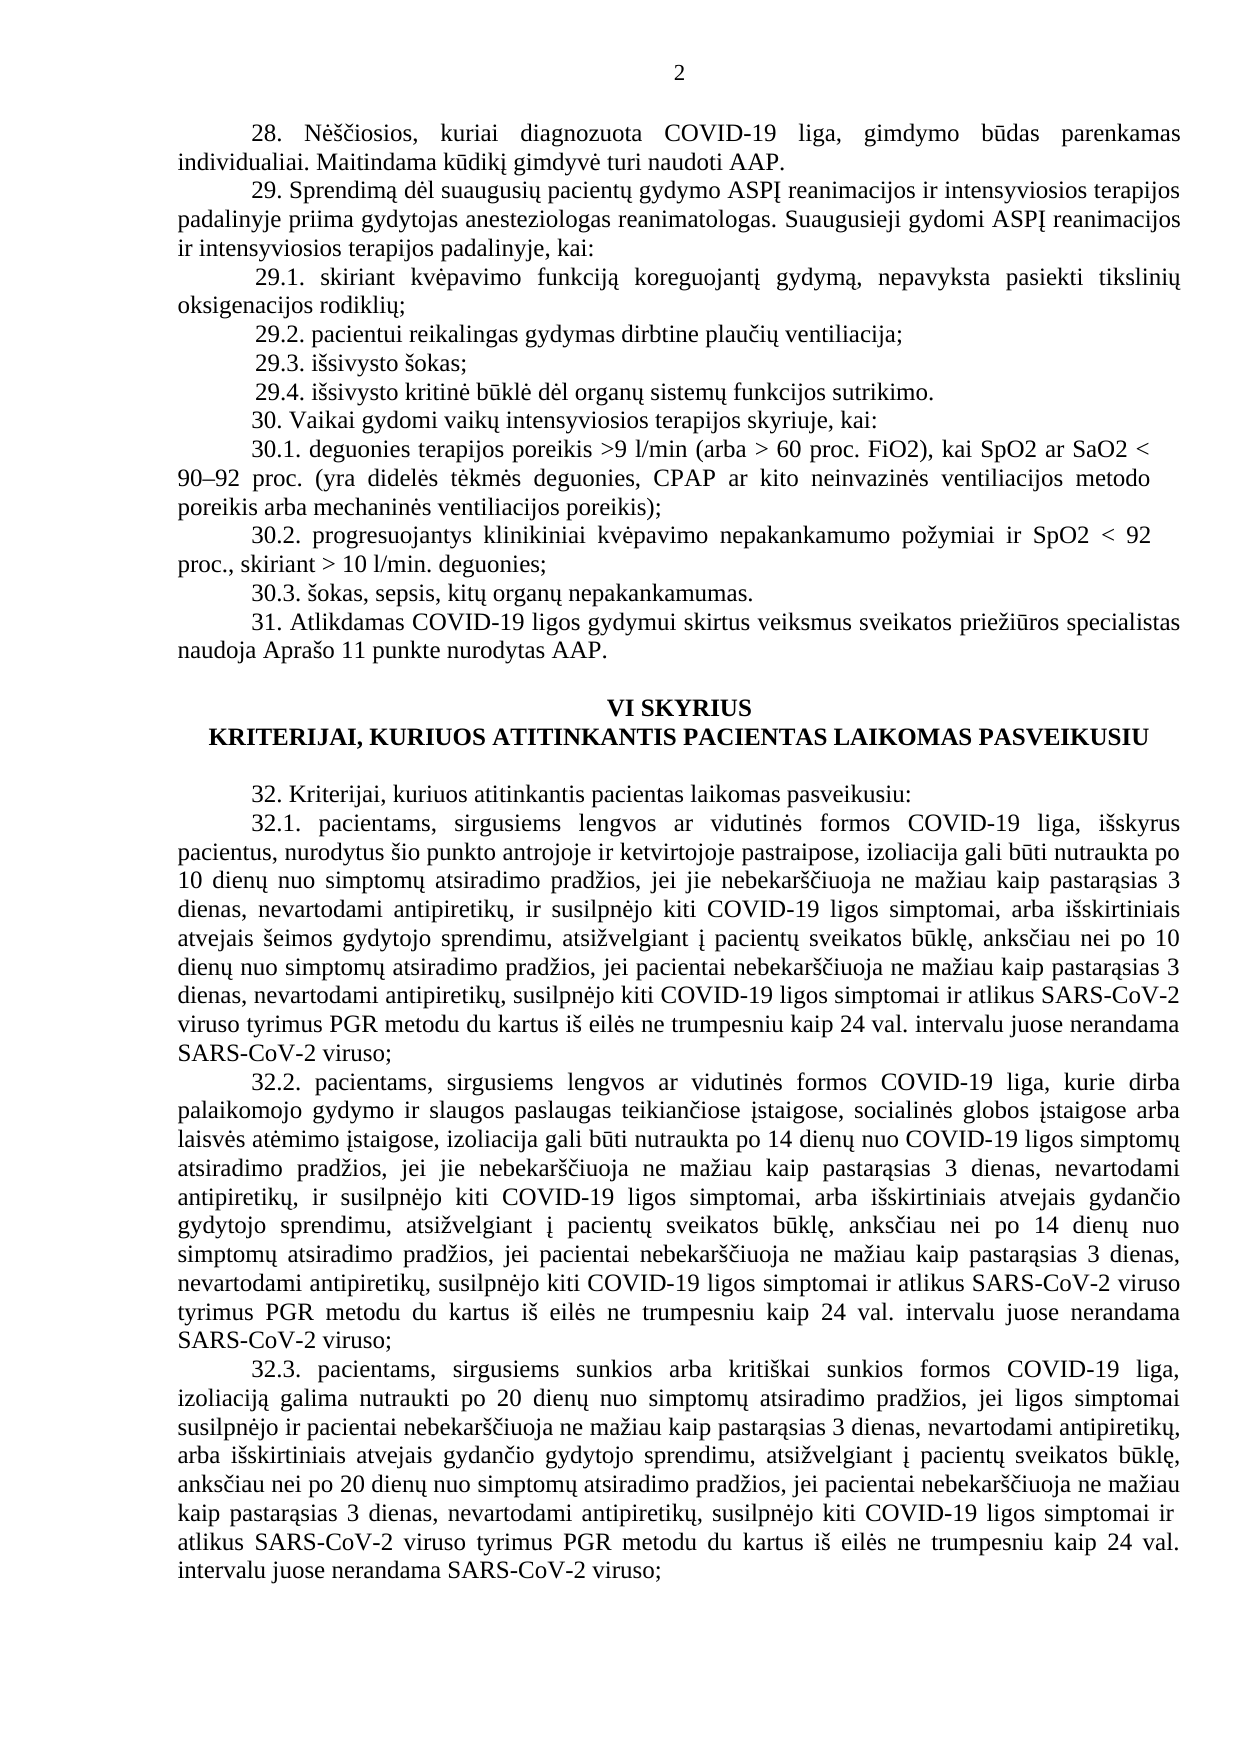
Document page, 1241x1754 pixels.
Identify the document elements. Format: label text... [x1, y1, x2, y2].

text 30. Vaikai gydomi vaikų intensyviosios terapijos skyriuje, kai: [177, 406, 1152, 434]
text VI SKYRIUS [177, 693, 1181, 722]
text 29.1. skiriant kvėpavimo funkciją koreguojantį gydymą, nepavyksta pasiekti tikslinių oksigenacijos rodiklių; [177, 262, 1181, 319]
text 30.3. šokas, sepsis, kitų organų nepakankamumas. [177, 578, 1152, 607]
text 28. Nėščiosios, kuriai diagnozuota COVID-19 liga, gimdymo būdas parenkamas individualiai. Maitindama kūdikį gimdyvė turi naudoti AAP. [177, 118, 1181, 176]
text 29.3. išsivysto šokas; [177, 348, 1181, 377]
text 29. Sprendimą dėl suaugusių pacientų gydymo ASPĮ reanimacijos ir intensyviosios terapijos padalinyje priima gydytojas anesteziologas reanimatologas. Suaugusieji gydomi ASPĮ reanimacijos ir intensyviosios terapijos padalinyje, kai: [177, 176, 1181, 262]
text 32.3. pacientams, sirgusiems sunkios arba kritiškai sunkios formos COVID-19 liga, izoliaciją galima nutraukti po 20 dienų nuo simptomų atsiradimo pradžios, jei ligos simptomai susilpnėjo ir pacientai nebekarščiuoja ne mažiau kaip pastarąsias 3 dienas, nevartodami antipiretikų, arba išskirtiniais atvejais gydančio gydytojo sprendimu, atsižvelgiant į pacientų sveikatos būklę, anksčiau nei po 20 dienų nuo simptomų atsiradimo pradžios, jei pacientai nebekarščiuoja ne mažiau kaip pastarąsias 3 dienas, nevartodami antipiretikų, susilpnėjo kiti COVID-19 ligos simptomai ir atlikus SARS-CoV-2 viruso tyrimus PGR metodu du kartus iš eilės ne trumpesniu kaip 24 val. intervalu juose nerandama SARS-CoV-2 viruso; [177, 1354, 1181, 1584]
text 29.4. išsivysto kritinė būklė dėl organų sistemų funkcijos sutrikimo. [177, 377, 1181, 406]
text 32. Kriterijai, kuriuos atitinkantis pacientas laikomas pasveikusiu: [177, 779, 1181, 808]
text 30.1. deguonies terapijos poreikis >9 l/min (arba > 60 proc. FiO2), kai SpO2 ar SaO2 < 90–92 proc. (yra didelės tėkmės deguonies, CPAP ar kito neinvazinės ventiliacijos metodo poreikis arba mechaninės ventiliacijos poreikis); [177, 434, 1152, 521]
text KRITERIJAI, KURIUOS ATITINKANTIS PACIENTAS LAIKOMAS PASVEIKUSIU [177, 722, 1181, 751]
text 32.2. pacientams, sirgusiems lengvos ar vidutinės formos COVID-19 liga, kurie dirba palaikomojo gydymo ir slaugos paslaugas teikiančiose įstaigose, socialinės globos įstaigose arba laisvės atėmimo įstaigose, izoliacija gali būti nutraukta po 14 dienų nuo COVID-19 ligos simptomų atsiradimo pradžios, jei jie nebekarščiuoja ne mažiau kaip pastarąsias 3 dienas, nevartodami antipiretikų, ir susilpnėjo kiti COVID-19 ligos simptomai, arba išskirtiniais atvejais gydančio gydytojo sprendimu, atsižvelgiant į pacientų sveikatos būklę, anksčiau nei po 14 dienų nuo simptomų atsiradimo pradžios, jei pacientai nebekarščiuoja ne mažiau kaip pastarąsias 3 dienas, nevartodami antipiretikų, susilpnėjo kiti COVID-19 ligos simptomai ir atlikus SARS-CoV-2 viruso tyrimus PGR metodu du kartus iš eilės ne trumpesniu kaip 24 val. intervalu juose nerandama SARS-CoV-2 viruso; [177, 1067, 1181, 1354]
text 32.1. pacientams, sirgusiems lengvos ar vidutinės formos COVID-19 liga, išskyrus pacientus, nurodytus šio punkto antrojoje ir ketvirtojoje pastraipose, izoliacija gali būti nutraukta po 10 dienų nuo simptomų atsiradimo pradžios, jei jie nebekarščiuoja ne mažiau kaip pastarąsias 3 dienas, nevartodami antipiretikų, ir susilpnėjo kiti COVID-19 ligos simptomai, arba išskirtiniais atvejais šeimos gydytojo sprendimu, atsižvelgiant į pacientų sveikatos būklę, anksčiau nei po 10 dienų nuo simptomų atsiradimo pradžios, jei pacientai nebekarščiuoja ne mažiau kaip pastarąsias 3 dienas, nevartodami antipiretikų, susilpnėjo kiti COVID-19 ligos simptomai ir atlikus SARS-CoV-2 viruso tyrimus PGR metodu du kartus iš eilės ne trumpesniu kaip 24 val. intervalu juose nerandama SARS-CoV-2 viruso; [177, 808, 1181, 1067]
text 29.2. pacientui reikalingas gydymas dirbtine plaučių ventiliacija; [177, 319, 1181, 348]
text 31. Atlikdamas COVID-19 ligos gydymui skirtus veiksmus sveikatos priežiūros specialistas naudoja Aprašo 11 punkte nurodytas AAP. [177, 607, 1181, 664]
text 30.2. progresuojantys klinikiniai kvėpavimo nepakankamumo požymiai ir SpO2 < 92 proc., skiriant > 10 l/min. deguonies; [177, 521, 1152, 578]
